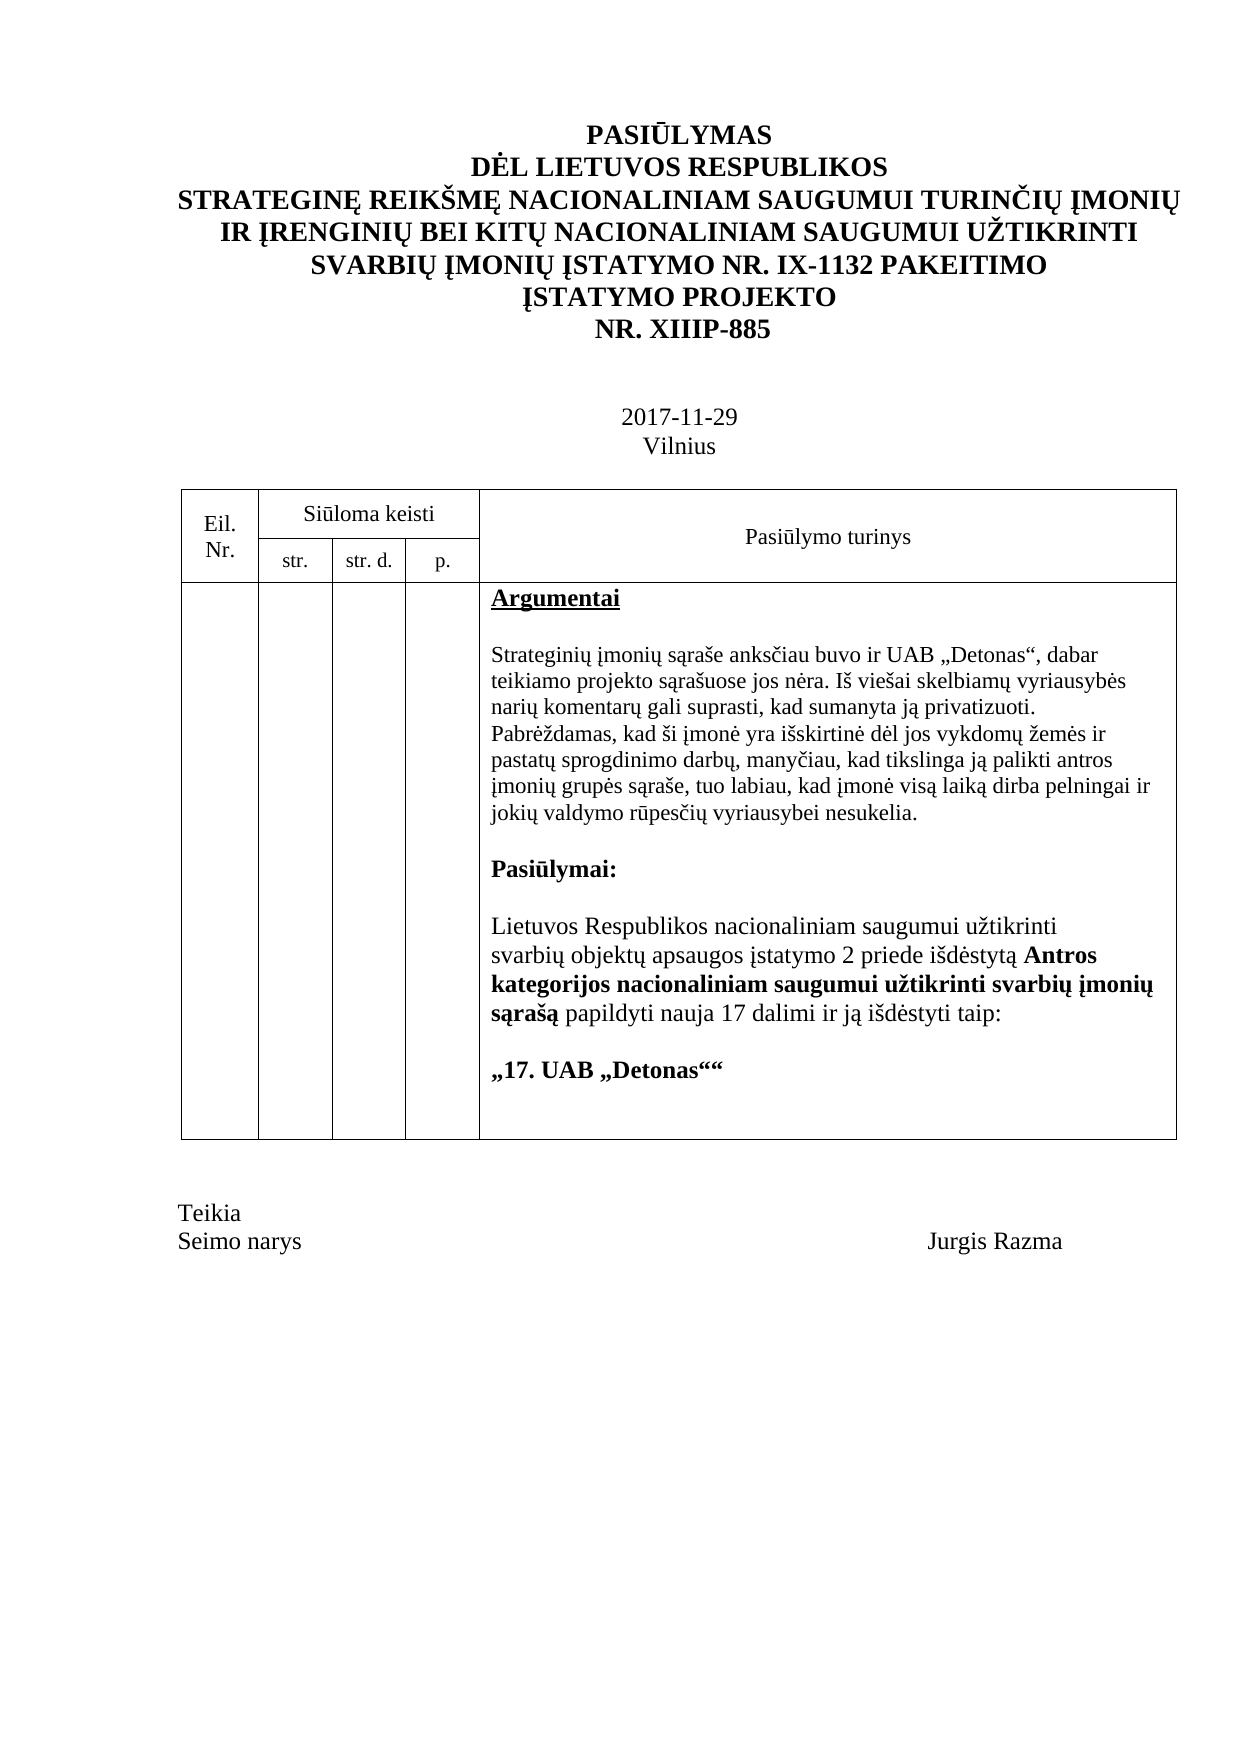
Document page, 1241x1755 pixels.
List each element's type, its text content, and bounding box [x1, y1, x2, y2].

table_cell [406, 583, 479, 1139]
table_header Pasiūlymo turinys [480, 490, 1176, 582]
text Teikia [177, 1198, 1181, 1226]
table_header Siūloma keisti [259, 490, 479, 538]
table_cell [182, 583, 258, 1139]
text 2017-11-29 [177, 402, 1181, 431]
table_cell [259, 583, 332, 1139]
table_cell str. d. [333, 539, 405, 582]
text STRATEGINĘ REIKŠMĘ NACIONALINIAM SAUGUMUI TURINČIŲ ĮMONIŲ IR ĮRENGINIŲ BEI KITŲ NACIONALINIAM SAUGUMUI UŽTIKRINTI SVARBIŲ ĮMONIŲ ĮSTATYMO NR. IX-1132 PAKEITIMO [177, 183, 1181, 280]
text DĖL LIETUVOS RESPUBLIKOS [177, 151, 1181, 183]
table_cell [333, 583, 405, 1139]
table_header Eil. Nr. [182, 490, 258, 582]
text Vilnius [177, 431, 1181, 460]
text PASIŪLYMAS [177, 118, 1181, 151]
table_cell p. [406, 539, 479, 582]
table_cell Argumentai Strateginių įmonių sąraše anksčiau buvo ir UAB „Detonas“, dabar teikiamo projekto sąrašuose jos nėra. Iš viešai skelbiamų vyriausybės narių komentarų gali suprasti, kad sumanyta ją privatizuoti. Pabrėždamas, kad ši įmonė yra išskirtinė dėl jos vykdomų žemės ir pastatų sprogdinimo darbų, manyčiau, kad tikslinga ją palikti antros įmonių grupės sąraše, tuo labiau, kad įmonė visą laiką dirba pelningai ir jokių valdymo rūpesčių vyriausybei nesukelia. Pasiūlymai: Lietuvos Respublikos nacionaliniam saugumui užtikrinti svarbių objektų apsaugos įstatymo 2 priede išdėstytą Antros kategorijos nacionaliniam saugumui užtikrinti svarbių įmonių sąrašą papildyti nauja 17 dalimi ir ją išdėstyti taip: „17. UAB „Detonas““ [480, 583, 1176, 1139]
text ĮSTATYMO PROJEKTO [177, 280, 1181, 312]
table_cell str. [259, 539, 332, 582]
text NR. XIIIP-885 [177, 312, 1181, 345]
text Seimo narys Jurgis Razma [177, 1226, 1181, 1255]
